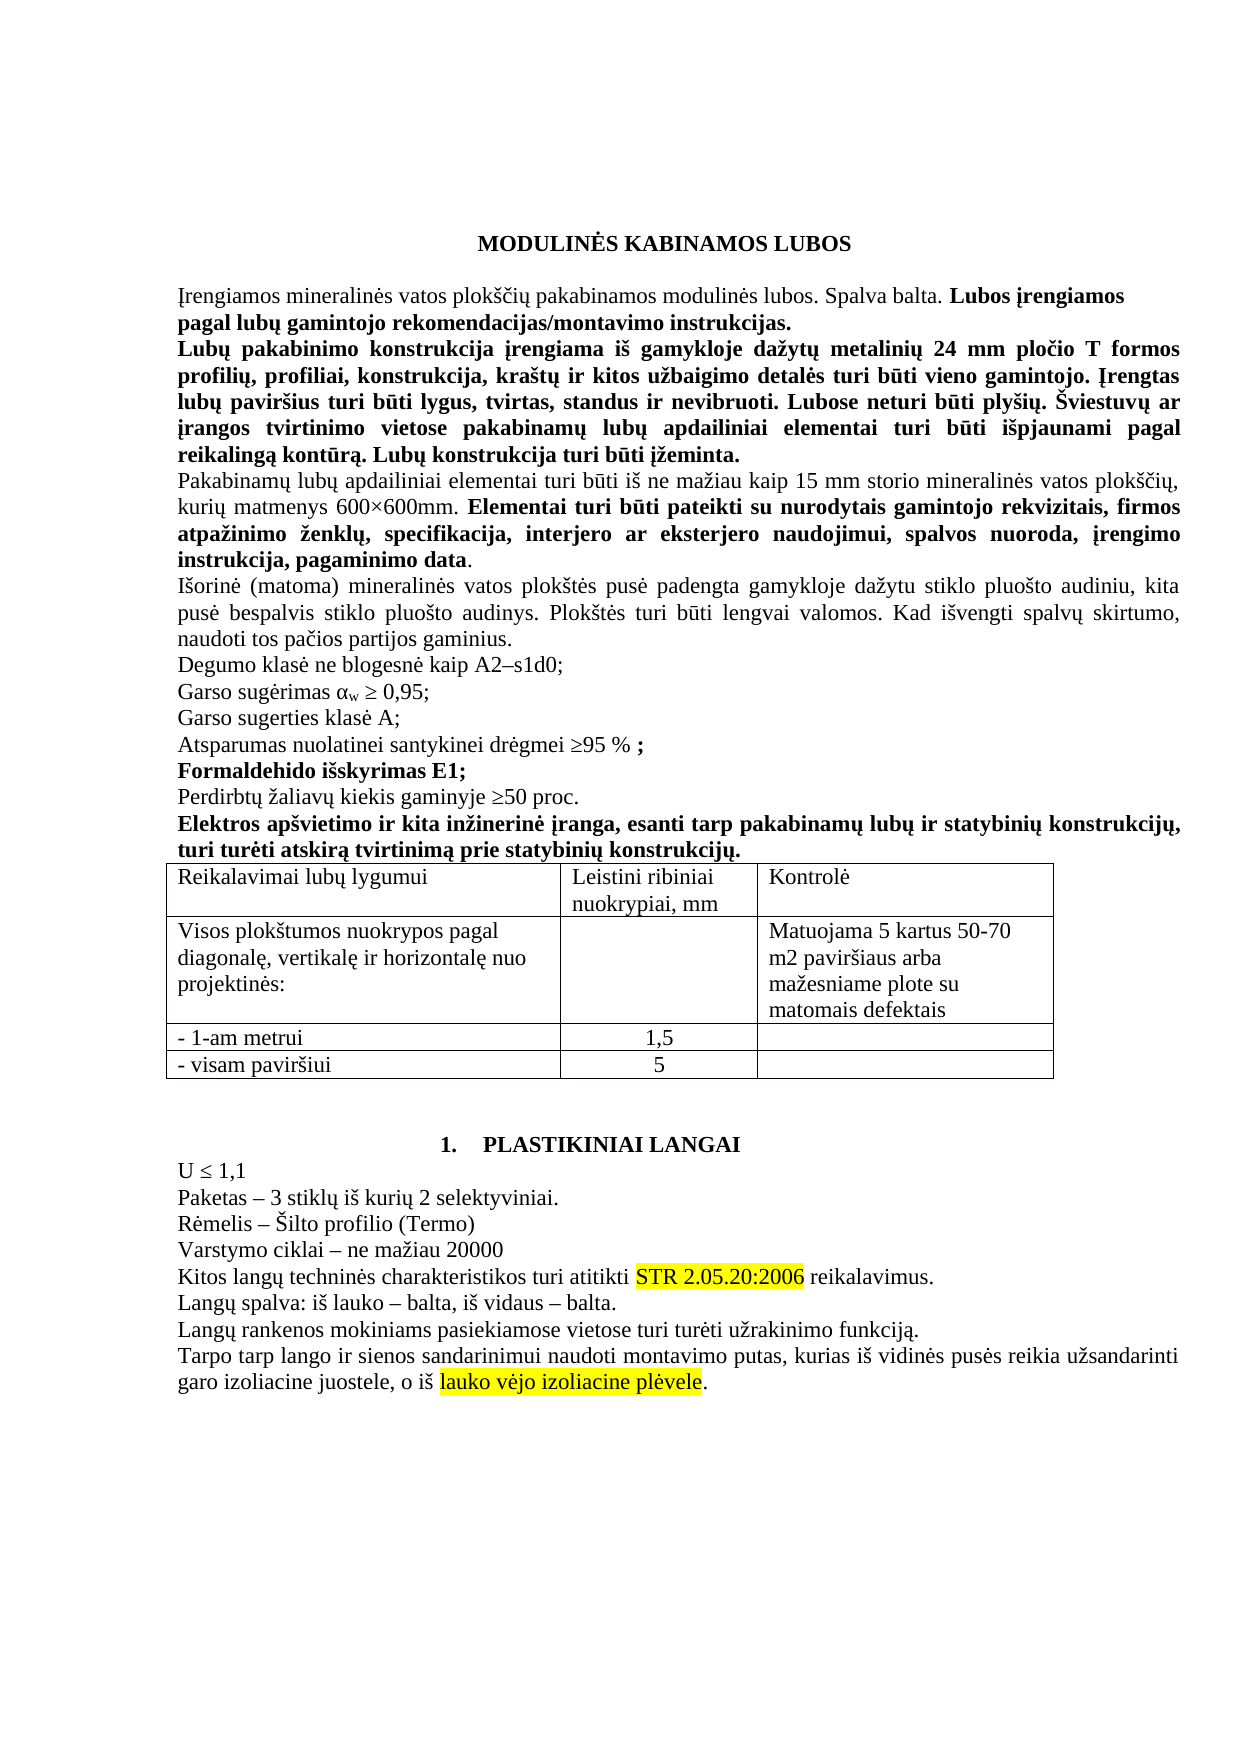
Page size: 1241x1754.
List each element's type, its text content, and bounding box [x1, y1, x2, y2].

text Rėmelis – Šilto profilio (Termo) [177, 1210, 1181, 1237]
text U ≤ 1,1 [177, 1157, 1181, 1184]
text Garso sugerties klasė A; [177, 704, 1181, 731]
table_header Reikalavimai lubų lygumui [167, 864, 560, 916]
text Pakabinamų lubų apdailiniai elementai turi būti iš ne mažiau kaip 15 mm storio mineralinės vatos plokščių, kurių matmenys 600×600mm. Elementai turi būti pateikti su nurodytais gamintojo rekvizitais, firmos atpažinimo ženklų, specifikacija, interjero ar eksterjero naudojimui, spalvos nuoroda, įrengimo instrukcija, pagaminimo data. [177, 467, 1181, 572]
text Įrengiamos mineralinės vatos plokščių pakabinamos modulinės lubos. Spalva balta. Lubos įrengiamos pagal lubų gamintojo rekomendacijas/montavimo instrukcijas. [177, 283, 1181, 335]
table_cell 5 [561, 1051, 757, 1077]
table_cell 1,5 [561, 1024, 757, 1050]
text Atsparumas nuolatinei santykinei drėgmei ≥95 % ; [177, 731, 1181, 757]
table_cell Matuojama 5 kartus 50-70 m2 paviršiaus arba mažesniame plote su matomais defektais [758, 917, 1053, 1023]
text Kitos langų techninės charakteristikos turi atitikti STR 2.05.20:2006 reikalavimus. [177, 1263, 1181, 1289]
text Garso sugėrimas αw ≥ 0,95; [177, 678, 1181, 704]
table_cell [561, 917, 757, 1023]
table_header Leistini ribiniai nuokrypiai, mm [561, 864, 757, 916]
text Tarpo tarp lango ir sienos sandarinimui naudoti montavimo putas, kurias iš vidinės pusės reikia užsandarinti garo izoliacine juostele, o iš lauko vėjo izoliacine plėvele. [177, 1342, 1181, 1395]
text Perdirbtų žaliavų kiekis gaminyje ≥50 proc. [177, 783, 1181, 810]
text Lubų pakabinimo konstrukcija įrengiama iš gamykloje dažytų metalinių 24 mm pločio T formos profilių, profiliai, konstrukcija, kraštų ir kitos užbaigimo detalės turi būti vieno gamintojo. Įrengtas lubų paviršius turi būti lygus, tvirtas, standus ir nevibruoti. Lubose neturi būti plyšių. Šviestuvų ar įrangos tvirtinimo vietose pakabinamų lubų apdailiniai elementai turi būti išpjaunami pagal reikalingą kontūrą. Lubų konstrukcija turi būti įžeminta. [177, 335, 1181, 467]
list PLASTIKINIAI LANGAI [440, 1131, 1181, 1157]
text Varstymo ciklai – ne mažiau 20000 [177, 1237, 1181, 1263]
table_cell - visam paviršiui [167, 1051, 560, 1077]
text Išorinė (matoma) mineralinės vatos plokštės pusė padengta gamykloje dažytu stiklo pluošto audiniu, kita pusė bespalvis stiklo pluošto audinys. Plokštės turi būti lengvai valomos. Kad išvengti spalvų skirtumo, naudoti tos pačios partijos gaminius. [177, 572, 1181, 652]
table_cell [758, 1051, 1053, 1077]
text Formaldehido išskyrimas E1; [177, 757, 1181, 783]
table_cell - 1-am metrui [167, 1024, 560, 1050]
text Langų rankenos mokiniams pasiekiamose vietose turi turėti užrakinimo funkciją. [177, 1316, 1181, 1342]
text MODULINĖS KABINAMOS LUBOS [477, 230, 1181, 256]
text Langų spalva: iš lauko – balta, iš vidaus – balta. [177, 1289, 1181, 1316]
table_cell [758, 1024, 1053, 1050]
text Degumo klasė ne blogesnė kaip A2–s1d0; [177, 652, 1181, 678]
text Paketas – 3 stiklų iš kurių 2 selektyviniai. [177, 1184, 1181, 1210]
text Elektros apšvietimo ir kita inžinerinė įranga, esanti tarp pakabinamų lubų ir statybinių konstrukcijų, turi turėti atskirą tvirtinimą prie statybinių konstrukcijų. [177, 810, 1181, 862]
table_cell Visos plokštumos nuokrypos pagal diagonalę, vertikalę ir horizontalę nuo projektinės: [167, 917, 560, 1023]
table_header Kontrolė [758, 864, 1053, 916]
